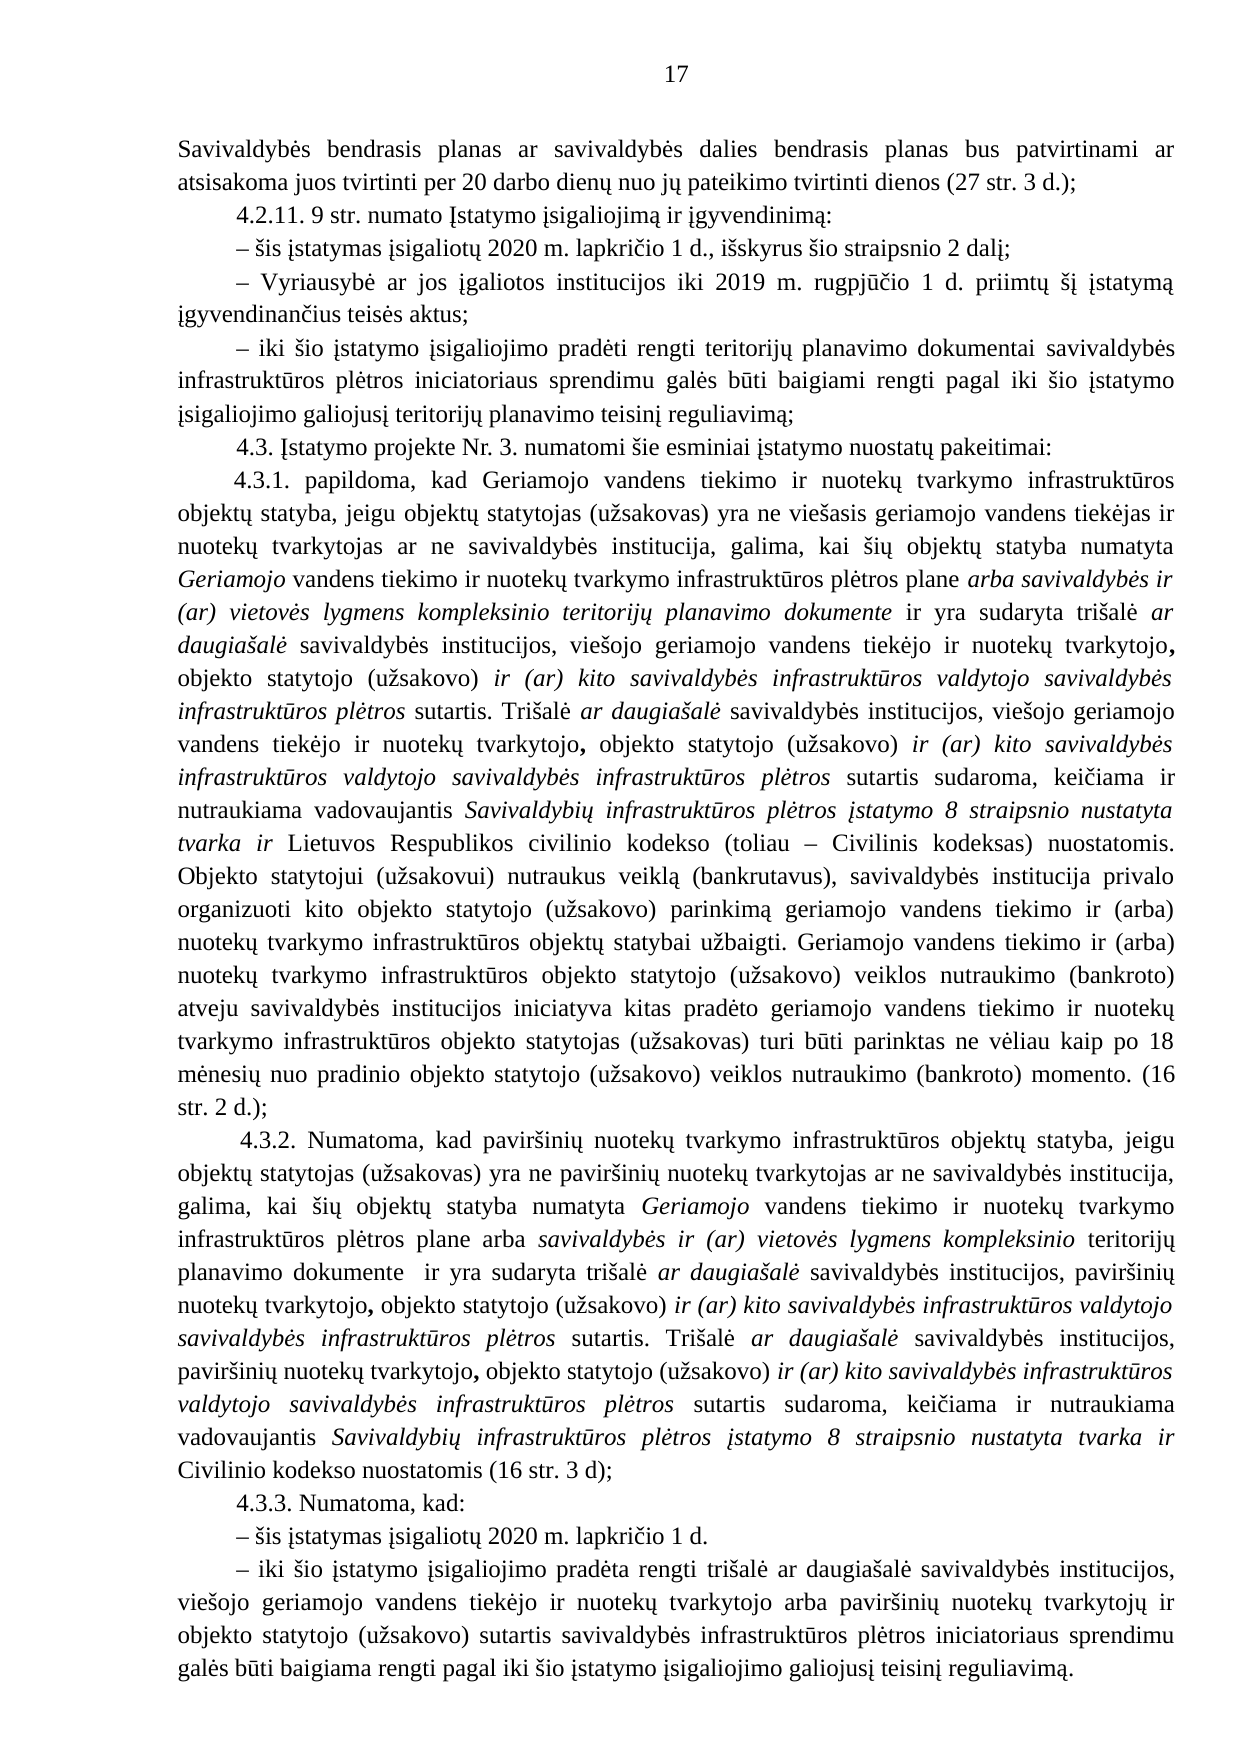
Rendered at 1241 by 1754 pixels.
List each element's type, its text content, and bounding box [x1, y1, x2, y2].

text – šis įstatymas įsigaliotų 2020 m. lapkričio 1 d., išskyrus šio straipsnio 2 dalį; [177, 233, 1175, 262]
text – Vyriausybė ar jos įgaliotos institucijos iki 2019 m. rugpjūčio 1 d. priimtų šį įstatymą įgyvendinančius teisės aktus; [177, 267, 1175, 328]
text – šis įstatymas įsigaliotų 2020 m. lapkričio 1 d. [177, 1521, 1175, 1550]
text Savivaldybės bendrasis planas ar savivaldybės dalies bendrasis planas bus patvirtinami ar atsisakoma juos tvirtinti per 20 darbo dienų nuo jų pateikimo tvirtinti dienos (27 str. 3 d.); [177, 134, 1175, 196]
text 4.3.2. Numatoma, kad paviršinių nuotekų tvarkymo infrastruktūros objektų statyba, jeigu objektų statytojas (užsakovas) yra ne paviršinių nuotekų tvarkytojas ar ne savivaldybės institucija, galima, kai šių objektų statyba numatyta Geriamojo vandens tiekimo ir nuotekų tvarkymo infrastruktūros plėtros plane arba savivaldybės ir (ar) vietovės lygmens kompleksinio teritorijų planavimo dokumente ir yra sudaryta trišalė ar daugiašalė savivaldybės institucijos, paviršinių nuotekų tvarkytojo, objekto statytojo (užsakovo) ir (ar) kito savivaldybės infrastruktūros valdytojo savivaldybės infrastruktūros plėtros sutartis. Trišalė ar daugiašalė savivaldybės institucijos, paviršinių nuotekų tvarkytojo, objekto statytojo (užsakovo) ir (ar) kito savivaldybės infrastruktūros valdytojo savivaldybės infrastruktūros plėtros sutartis sudaroma, keičiama ir nutraukiama vadovaujantis Savivaldybių infrastruktūros plėtros įstatymo 8 straipsnio nustatyta tvarka ir Civilinio kodekso nuostatomis (16 str. 3 d); [177, 1125, 1175, 1484]
text 4.2.11. 9 str. numato Įstatymo įsigaliojimą ir įgyvendinimą: [177, 201, 1175, 229]
text – iki šio įstatymo įsigaliojimo pradėta rengti trišalė ar daugiašalė savivaldybės institucijos, viešojo geriamojo vandens tiekėjo ir nuotekų tvarkytojo arba paviršinių nuotekų tvarkytojų ir objekto statytojo (užsakovo) sutartis savivaldybės infrastruktūros plėtros iniciatoriaus sprendimu galės būti baigiama rengti pagal iki šio įstatymo įsigaliojimo galiojusį teisinį reguliavimą. [177, 1554, 1175, 1682]
text – iki šio įstatymo įsigaliojimo pradėti rengti teritorijų planavimo dokumentai savivaldybės infrastruktūros plėtros iniciatoriaus sprendimu galės būti baigiami rengti pagal iki šio įstatymo įsigaliojimo galiojusį teritorijų planavimo teisinį reguliavimą; [177, 333, 1175, 427]
text 4.3. Įstatymo projekte Nr. 3. numatomi šie esminiai įstatymo nuostatų pakeitimai: [177, 432, 1175, 460]
text 4.3.3. Numatoma, kad: [177, 1488, 1175, 1517]
text 4.3.1. papildoma, kad Geriamojo vandens tiekimo ir nuotekų tvarkymo infrastruktūros objektų statyba, jeigu objektų statytojas (užsakovas) yra ne viešasis geriamojo vandens tiekėjas ir nuotekų tvarkytojas ar ne savivaldybės institucija, galima, kai šių objektų statyba numatyta Geriamojo vandens tiekimo ir nuotekų tvarkymo infrastruktūros plėtros plane arba savivaldybės ir (ar) vietovės lygmens kompleksinio teritorijų planavimo dokumente ir yra sudaryta trišalė ar daugiašalė savivaldybės institucijos, viešojo geriamojo vandens tiekėjo ir nuotekų tvarkytojo, objekto statytojo (užsakovo) ir (ar) kito savivaldybės infrastruktūros valdytojo savivaldybės infrastruktūros plėtros sutartis. Trišalė ar daugiašalė savivaldybės institucijos, viešojo geriamojo vandens tiekėjo ir nuotekų tvarkytojo, objekto statytojo (užsakovo) ir (ar) kito savivaldybės infrastruktūros valdytojo savivaldybės infrastruktūros plėtros sutartis sudaroma, keičiama ir nutraukiama vadovaujantis Savivaldybių infrastruktūros plėtros įstatymo 8 straipsnio nustatyta tvarka ir Lietuvos Respublikos civilinio kodekso (toliau – Civilinis kodeksas) nuostatomis. Objekto statytojui (užsakovui) nutraukus veiklą (bankrutavus), savivaldybės institucija privalo organizuoti kito objekto statytojo (užsakovo) parinkimą geriamojo vandens tiekimo ir (arba) nuotekų tvarkymo infrastruktūros objektų statybai užbaigti. Geriamojo vandens tiekimo ir (arba) nuotekų tvarkymo infrastruktūros objekto statytojo (užsakovo) veiklos nutraukimo (bankroto) atveju savivaldybės institucijos iniciatyva kitas pradėto geriamojo vandens tiekimo ir nuotekų tvarkymo infrastruktūros objekto statytojas (užsakovas) turi būti parinktas ne vėliau kaip po 18 mėnesių nuo pradinio objekto statytojo (užsakovo) veiklos nutraukimo (bankroto) momento. (16 str. 2 d.); [177, 465, 1175, 1121]
